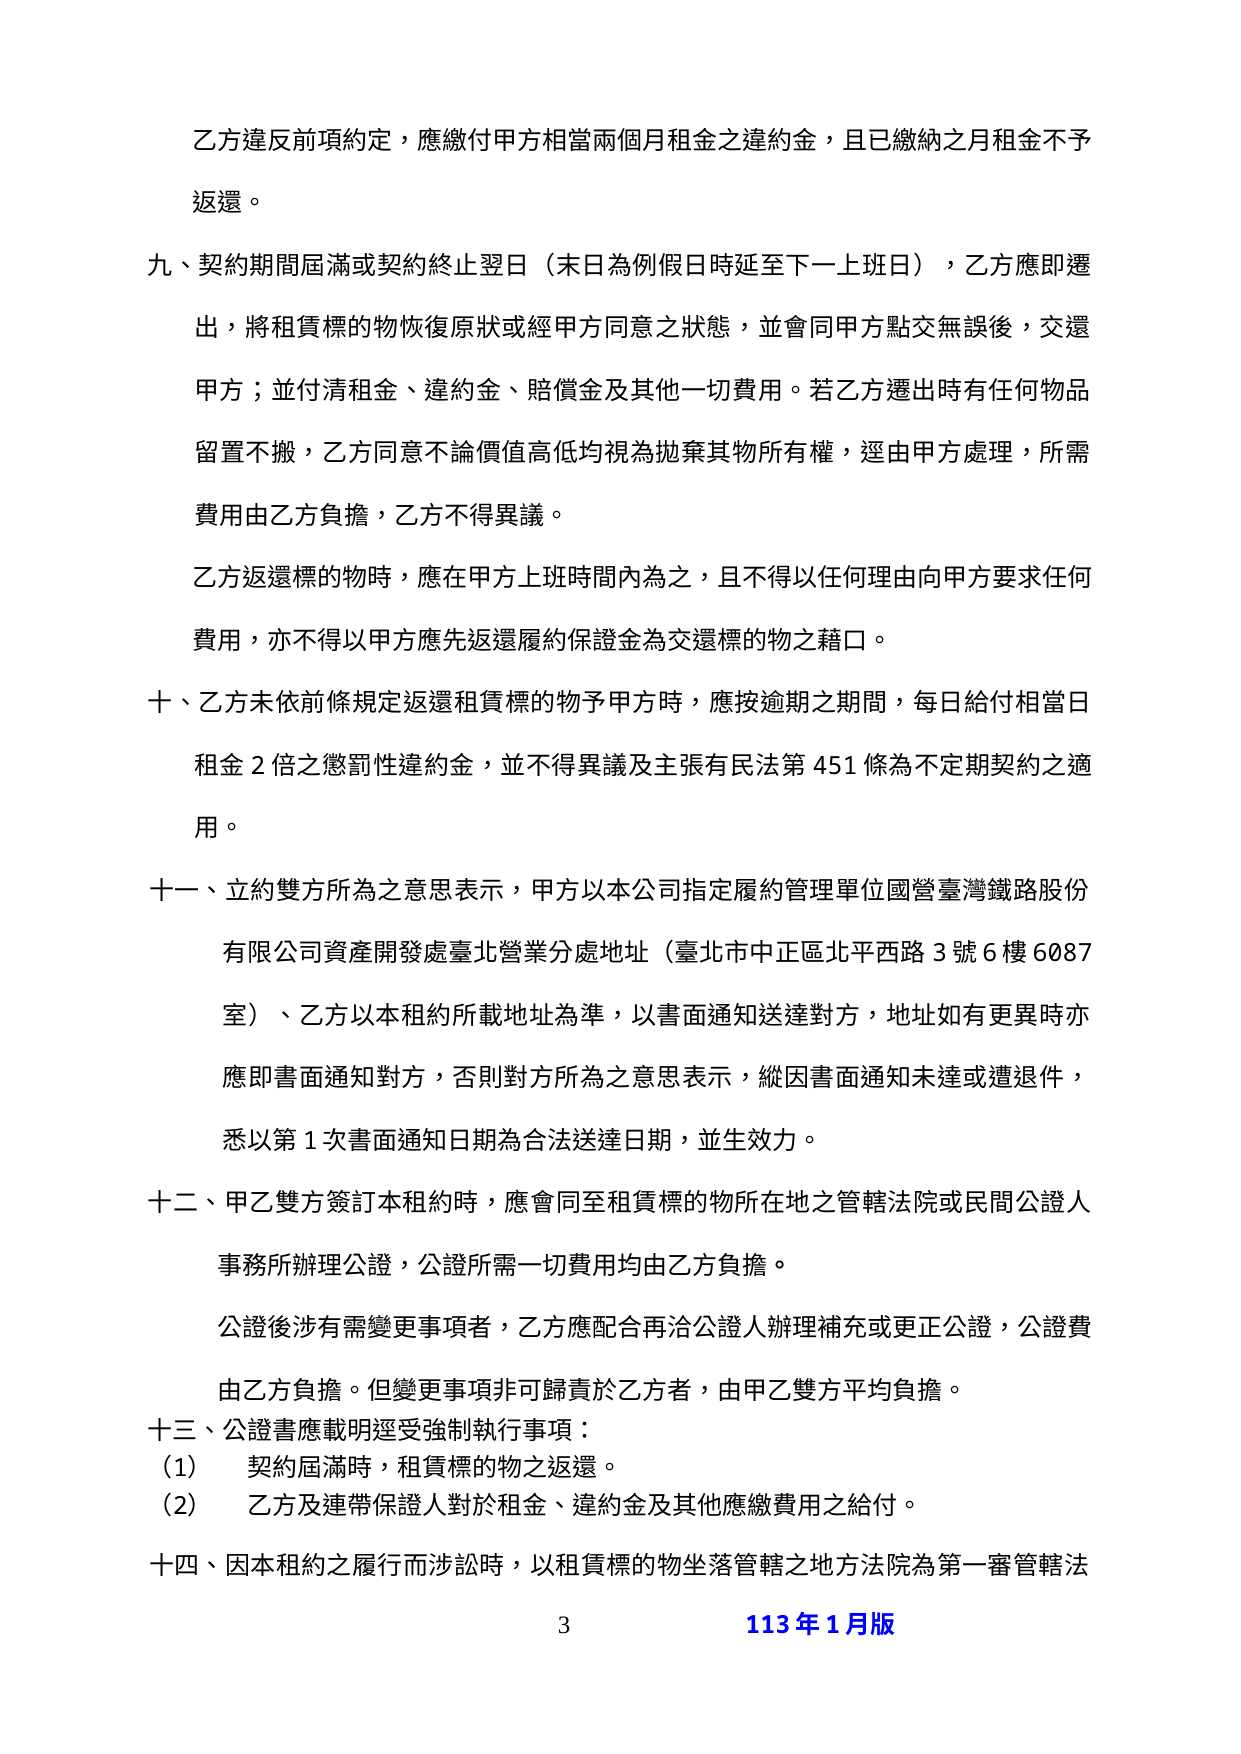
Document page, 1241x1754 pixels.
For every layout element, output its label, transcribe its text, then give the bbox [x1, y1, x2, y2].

list 契約屆滿時，租賃標的物之返還。 [148, 1447, 1087, 1484]
text 乙方返還標的物時，應在甲方上班時間內為之，且不得以任何理由向甲方要求任何費用，亦不得以甲方應先返還履約保證金為交還標的物之藉口。 [192, 534, 1092, 659]
text 十、乙方未依前條規定返還租賃標的物予甲方時，應按逾期之期間，每日給付相當日租金2倍之懲罰性違約金，並不得異議及主張有民法第451條為不定期契約之適用。 [148, 659, 1092, 847]
text 十二、甲乙雙方簽訂本租約時，應會同至租賃標的物所在地之管轄法院或民間公證人事務所辦理公證，公證所需一切費用均由乙方負擔。 [148, 1159, 1092, 1284]
text 十四、因本租約之履行而涉訟時，以租賃標的物坐落管轄之地方法院為第一審管轄法 [149, 1522, 1092, 1584]
list 乙方及連帶保證人對於租金、違約金及其他應繳費用之給付。 [148, 1484, 1087, 1522]
text 公證後涉有需變更事項者，乙方應配合再洽公證人辦理補充或更正公證，公證費由乙方負擔。但變更事項非可歸責於乙方者，由甲乙雙方平均負擔。 [217, 1284, 1092, 1409]
text 十一、立約雙方所為之意思表示，甲方以本公司指定履約管理單位國營臺灣鐵路股份有限公司資產開發處臺北營業分處地址（臺北市中正區北平西路3號6樓6087室）、乙方以本租約所載地址為準，以書面通知送達對方，地址如有更異時亦應即書面通知對方，否則對方所為之意思表示，縱因書面通知未達或遭退件，悉以第1次書面通知日期為合法送達日期，並生效力。 [149, 847, 1092, 1159]
text 乙方違反前項約定，應繳付甲方相當兩個月租金之違約金，且已繳納之月租金不予返還。 [192, 97, 1092, 222]
text 十三、公證書應載明逕受強制執行事項： [148, 1409, 1092, 1447]
text 九、契約期間屆滿或契約終止翌日（末日為例假日時延至下一上班日），乙方應即遷出，將租賃標的物恢復原狀或經甲方同意之狀態，並會同甲方點交無誤後，交還甲方；並付清租金、違約金、賠償金及其他一切費用。若乙方遷出時有任何物品留置不搬，乙方同意不論價值高低均視為拋棄其物所有權，逕由甲方處理，所需費用由乙方負擔，乙方不得異議。 [148, 222, 1092, 534]
